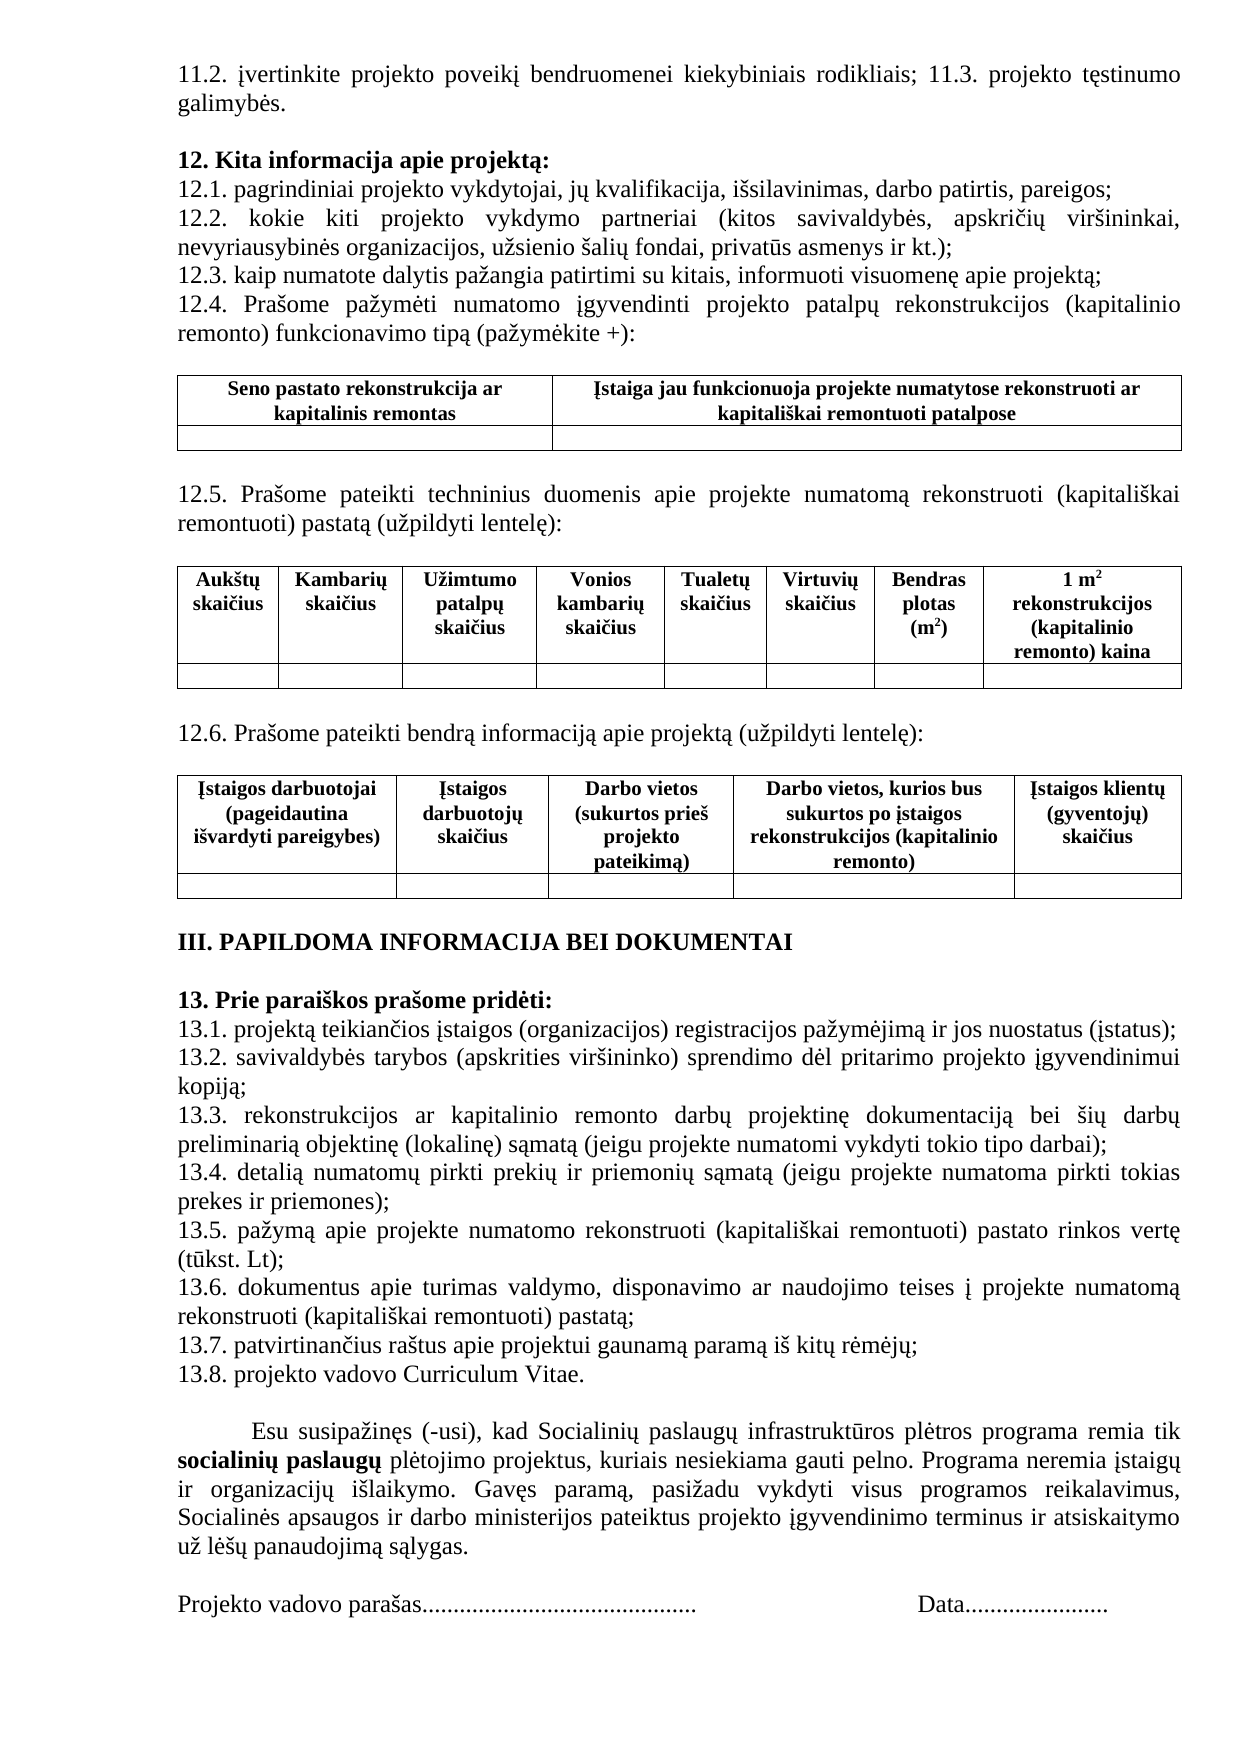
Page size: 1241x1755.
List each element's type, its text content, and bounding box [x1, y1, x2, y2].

text 12.3. kaip numatote dalytis pažangia patirtimi su kitais, informuoti visuomenę apie projektą; [177, 260, 1181, 289]
table_cell [1015, 874, 1181, 898]
text 13.2. savivaldybės tarybos (apskrities viršininko) sprendimo dėl pritarimo projekto įgyvendinimui kopiją; [177, 1042, 1181, 1100]
table_header Aukštų skaičius [178, 567, 278, 663]
table_cell [178, 426, 552, 449]
table_header Tualetų skaičius [665, 567, 766, 663]
text 12.2. kokie kiti projekto vykdymo partneriai (kitos savivaldybės, apskričių viršininkai, nevyriausybinės organizacijos, užsienio šalių fondai, privatūs asmenys ir kt.); [177, 203, 1181, 260]
table_header Bendras plotas (m2) [875, 567, 983, 663]
text III. PAPILDOMA INFORMACIJA BEI DOKUMENTAI [177, 927, 1181, 956]
table_cell [553, 426, 1181, 449]
table_cell [734, 874, 1014, 898]
table_cell [397, 874, 548, 898]
text 13.4. detalią numatomų pirkti prekių ir priemonių sąmatą (jeigu projekte numatoma pirkti tokias prekes ir priemones); [177, 1157, 1181, 1215]
table_cell [403, 664, 536, 688]
table_header Įstaigos darbuotojų skaičius [397, 776, 548, 873]
text 12. Kita informacija apie projektą: [177, 145, 1181, 174]
table_header Seno pastato rekonstrukcija ar kapitalinis remontas [178, 376, 552, 424]
text 13.8. projekto vadovo Curriculum Vitae. [177, 1359, 1181, 1387]
table_header Įstaigos darbuotojai (pageidautina išvardyti pareigybes) [178, 776, 396, 873]
text 12.1. pagrindiniai projekto vykdytojai, jų kvalifikacija, išsilavinimas, darbo patirtis, pareigos; [177, 174, 1181, 203]
table_header Kambarių skaičius [279, 567, 402, 663]
text 13.3. rekonstrukcijos ar kapitalinio remonto darbų projektinę dokumentaciją bei šių darbų preliminarią objektinę (lokalinę) sąmatą (jeigu projekte numatomi vykdyti tokio tipo darbai); [177, 1100, 1181, 1157]
table_header Įstaiga jau funkcionuoja projekte numatytose rekonstruoti ar kapitališkai remontuoti patalpose [553, 376, 1181, 424]
table_header Darbo vietos, kurios bus sukurtos po įstaigos rekonstrukcijos (kapitalinio remonto) [734, 776, 1014, 873]
table_cell [549, 874, 733, 898]
table_header Vonios kambarių skaičius [537, 567, 664, 663]
text 12.6. Prašome pateikti bendrą informaciją apie projektą (užpildyti lentelę): [177, 718, 1181, 747]
text 12.5. Prašome pateikti techninius duomenis apie projekte numatomą rekonstruoti (kapitališkai remontuoti) pastatą (užpildyti lentelę): [177, 479, 1181, 537]
text 11.2. įvertinkite projekto poveikį bendruomenei kiekybiniais rodikliais; 11.3. projekto tęstinumo galimybės. [177, 59, 1181, 117]
text 13.7. patvirtinančius raštus apie projektui gaunamą paramą iš kitų rėmėjų; [177, 1330, 1181, 1359]
text 13. Prie paraiškos prašome pridėti: [177, 985, 1181, 1014]
table_cell [875, 664, 983, 688]
text 13.5. pažymą apie projekte numatomo rekonstruoti (kapitališkai remontuoti) pastato rinkos vertę (tūkst. Lt); [177, 1215, 1181, 1272]
table_header Įstaigos klientų (gyventojų) skaičius [1015, 776, 1181, 873]
text 13.6. dokumentus apie turimas valdymo, disponavimo ar naudojimo teises į projekte numatomą rekonstruoti (kapitališkai remontuoti) pastatą; [177, 1272, 1181, 1330]
table_header Užimtumo patalpų skaičius [403, 567, 536, 663]
table_cell [767, 664, 874, 688]
text 12.4. Prašome pažymėti numatomo įgyvendinti projekto patalpų rekonstrukcijos (kapitalinio remonto) funkcionavimo tipą (pažymėkite +): [177, 289, 1181, 347]
table_cell [178, 874, 396, 898]
table_cell [178, 664, 278, 688]
text Projekto vadovo parašas............................................ Data....................... [177, 1589, 1181, 1617]
table_cell [665, 664, 766, 688]
table_cell [279, 664, 402, 688]
text Esu susipažinęs (-usi), kad Socialinių paslaugų infrastruktūros plėtros programa remia tik socialinių paslaugų plėtojimo projektus, kuriais nesiekiama gauti pelno. Programa neremia įstaigų ir organizacijų išlaikymo. Gavęs paramą, pasižadu vykdyti visus programos reikalavimus, Socialinės apsaugos ir darbo ministerijos pateiktus projekto įgyvendinimo terminus ir atsiskaitymo už lėšų panaudojimą sąlygas. [177, 1416, 1181, 1560]
table_header Virtuvių skaičius [767, 567, 874, 663]
table_cell [984, 664, 1181, 688]
table_cell [537, 664, 664, 688]
table_header Darbo vietos (sukurtos prieš projekto pateikimą) [549, 776, 733, 873]
text 13.1. projektą teikiančios įstaigos (organizacijos) registracijos pažymėjimą ir jos nuostatus (įstatus); [177, 1014, 1181, 1042]
table_header 1 m2 rekonstrukcijos (kapitalinio remonto) kaina [984, 567, 1181, 663]
